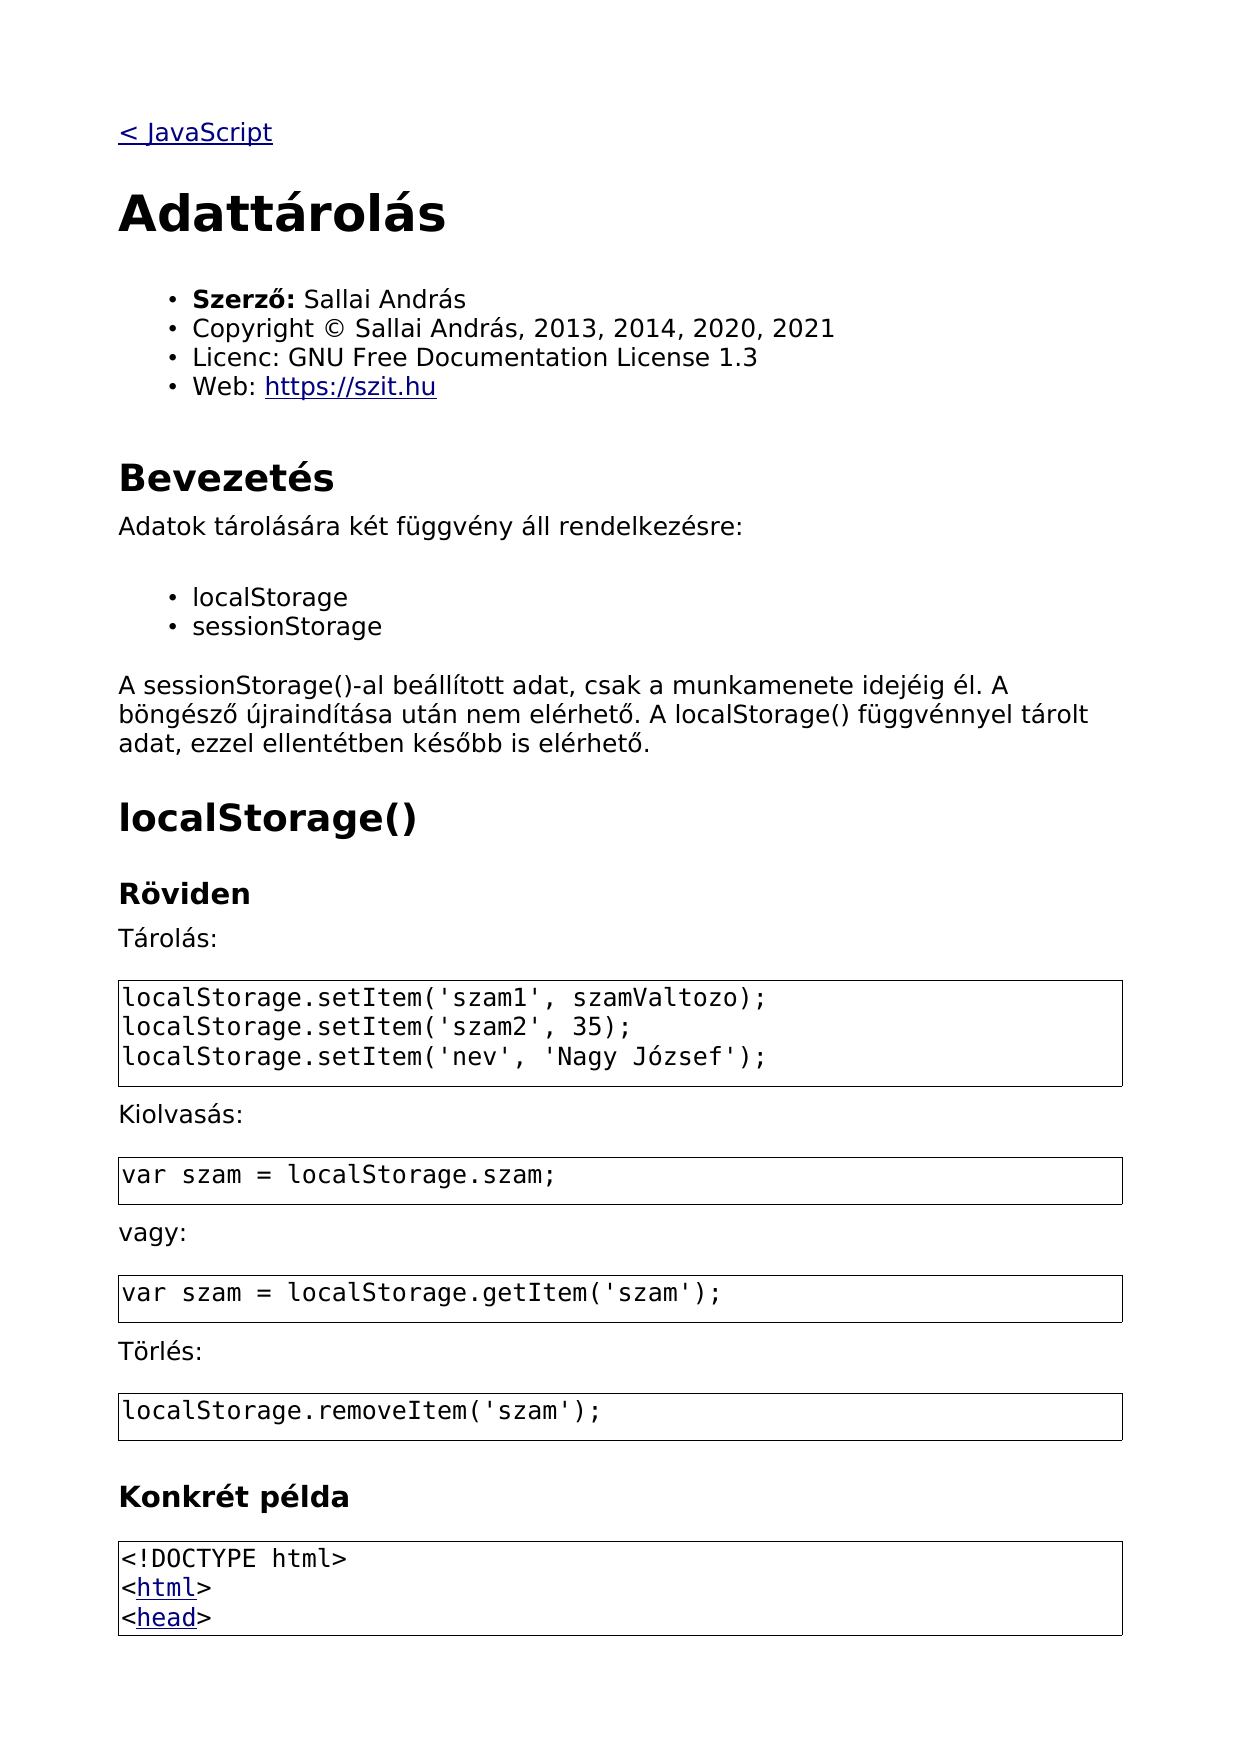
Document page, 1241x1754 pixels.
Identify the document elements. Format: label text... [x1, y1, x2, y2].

subtitle Bevezetés [118, 456, 1122, 500]
list sessionStorage [177, 613, 1122, 642]
list Web: https://szit.hu [177, 372, 1122, 402]
table_header <!DOCTYPE html> <html> <head> [119, 1542, 1122, 1635]
list localStorage [177, 583, 1122, 613]
text < JavaScript [118, 118, 1122, 147]
list Copyright © Sallai András, 2013, 2014, 2020, 2021 [177, 314, 1122, 343]
table_header localStorage.setItem('szam1', szamValtozo); localStorage.setItem('szam2', 35); localStorage.setItem('nev', 'Nagy József'); [119, 981, 1122, 1086]
text Tárolás: [118, 924, 1122, 953]
list Szerző: Sallai András [177, 285, 1122, 314]
text Adatok tárolására két függvény áll rendelkezésre: [118, 512, 1122, 541]
text Törlés: [118, 1337, 1122, 1366]
subtitle localStorage() [118, 796, 1122, 840]
table_header localStorage.removeItem('szam'); [119, 1394, 1122, 1440]
table_header var szam = localStorage.szam; [119, 1158, 1122, 1204]
list Licenc: GNU Free Documentation License 1.3 [177, 343, 1122, 372]
text Kiolvasás: [118, 1100, 1122, 1129]
text A sessionStorage()-al beállított adat, csak a munkamenete idejéig él. A böngésző újraindítása után nem elérhető. A localStorage() függvénnyel tárolt adat, ezzel ellentétben később is elérhető. [118, 671, 1122, 759]
text vagy: [118, 1219, 1122, 1248]
table_header var szam = localStorage.getItem('szam'); [119, 1276, 1122, 1322]
subtitle Röviden [118, 877, 1122, 911]
subtitle Konkrét példa [118, 1480, 1122, 1514]
subtitle Adattárolás [118, 185, 1122, 243]
